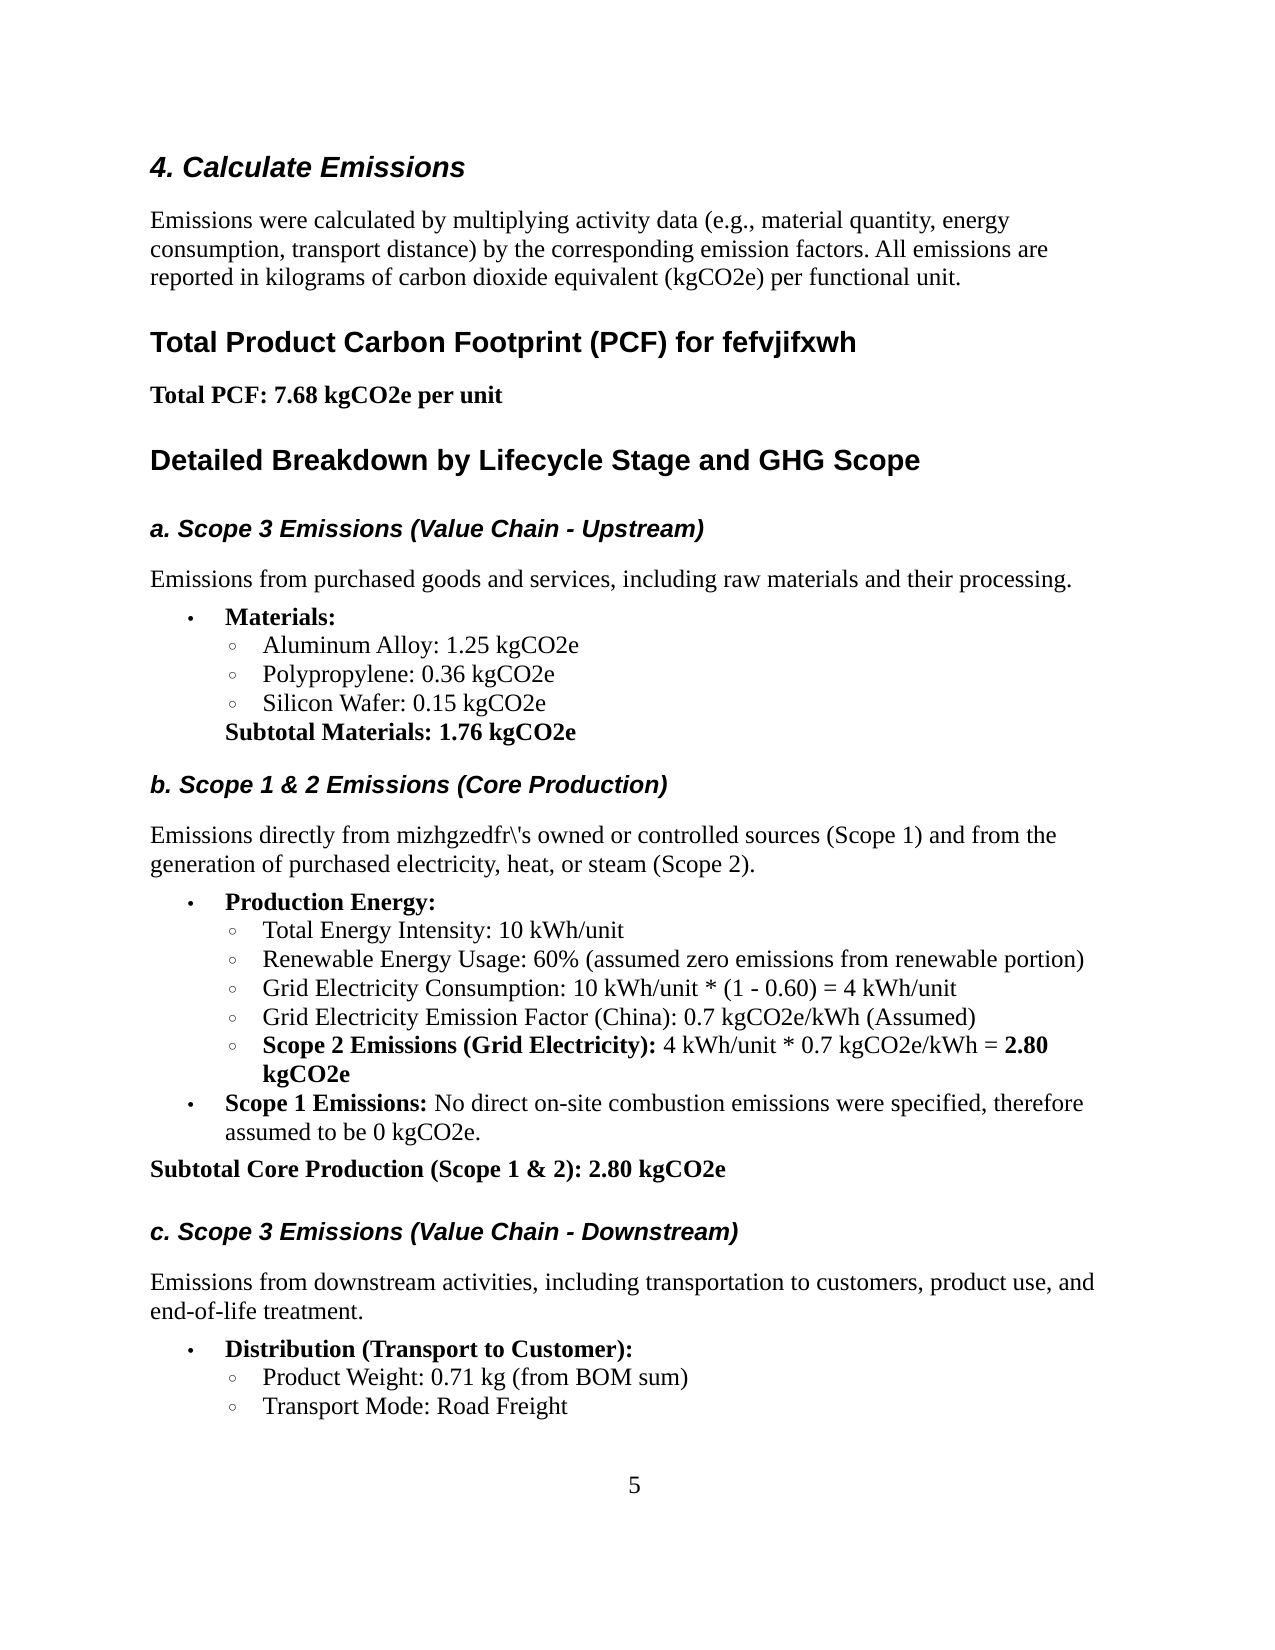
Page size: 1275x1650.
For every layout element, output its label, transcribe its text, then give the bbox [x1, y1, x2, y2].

subtitle b. Scope 1 & 2 Emissions (Core Production) [150, 770, 1125, 799]
text Emissions were calculated by multiplying activity data (e.g., material quantity, energy consumption, transport distance) by the corresponding emission factors. All emissions are reported in kilograms of carbon dioxide equivalent (kgCO2e) per functional unit. [150, 205, 1125, 291]
list Grid Electricity Consumption: 10 kWh/unit * (1 - 0.60) = 4 kWh/unit [225, 973, 1125, 1002]
list Silicon Wafer: 0.15 kgCO2e [225, 688, 1125, 717]
list Total Energy Intensity: 10 kWh/unit [225, 916, 1125, 944]
list Renewable Energy Usage: 60% (assumed zero emissions from renewable portion) [225, 944, 1125, 973]
list Subtotal Materials: 1.76 kgCO2e [187, 717, 1125, 745]
text Emissions from purchased goods and services, including raw materials and their processing. [150, 564, 1125, 593]
list Product Weight: 0.71 kg (from BOM sum) [225, 1362, 1125, 1391]
list Materials: [187, 602, 1125, 630]
list Transport Mode: Road Freight [225, 1391, 1125, 1420]
text Emissions from downstream activities, including transportation to customers, product use, and end-of-life treatment. [150, 1267, 1125, 1325]
text Emissions directly from mizhgzedfr\'s owned or controlled sources (Scope 1) and from the generation of purchased electricity, heat, or steam (Scope 2). [150, 820, 1125, 878]
list Grid Electricity Emission Factor (China): 0.7 kgCO2e/kWh (Assumed) [225, 1002, 1125, 1031]
list Polypropylene: 0.36 kgCO2e [225, 659, 1125, 688]
text Subtotal Core Production (Scope 1 & 2): 2.80 kgCO2e [150, 1154, 1125, 1183]
list Distribution (Transport to Customer): [187, 1334, 1125, 1362]
subtitle 4. Calculate Emissions [150, 150, 1125, 183]
subtitle a. Scope 3 Emissions (Value Chain - Upstream) [150, 514, 1125, 542]
list Scope 1 Emissions: No direct on-site combustion emissions were specified, therefore assumed to be 0 kgCO2e. [187, 1088, 1125, 1146]
list Aluminum Alloy: 1.25 kgCO2e [225, 630, 1125, 659]
subtitle Detailed Breakdown by Lifecycle Stage and GHG Scope [150, 443, 1125, 476]
list Scope 2 Emissions (Grid Electricity): 4 kWh/unit * 0.7 kgCO2e/kWh = 2.80 kgCO2e [225, 1031, 1125, 1088]
subtitle Total Product Carbon Footprint (PCF) for fefvjifxwh [150, 325, 1125, 359]
list Production Energy: [187, 887, 1125, 916]
subtitle c. Scope 3 Emissions (Value Chain - Downstream) [150, 1217, 1125, 1246]
text Total PCF: 7.68 kgCO2e per unit [150, 380, 1125, 409]
